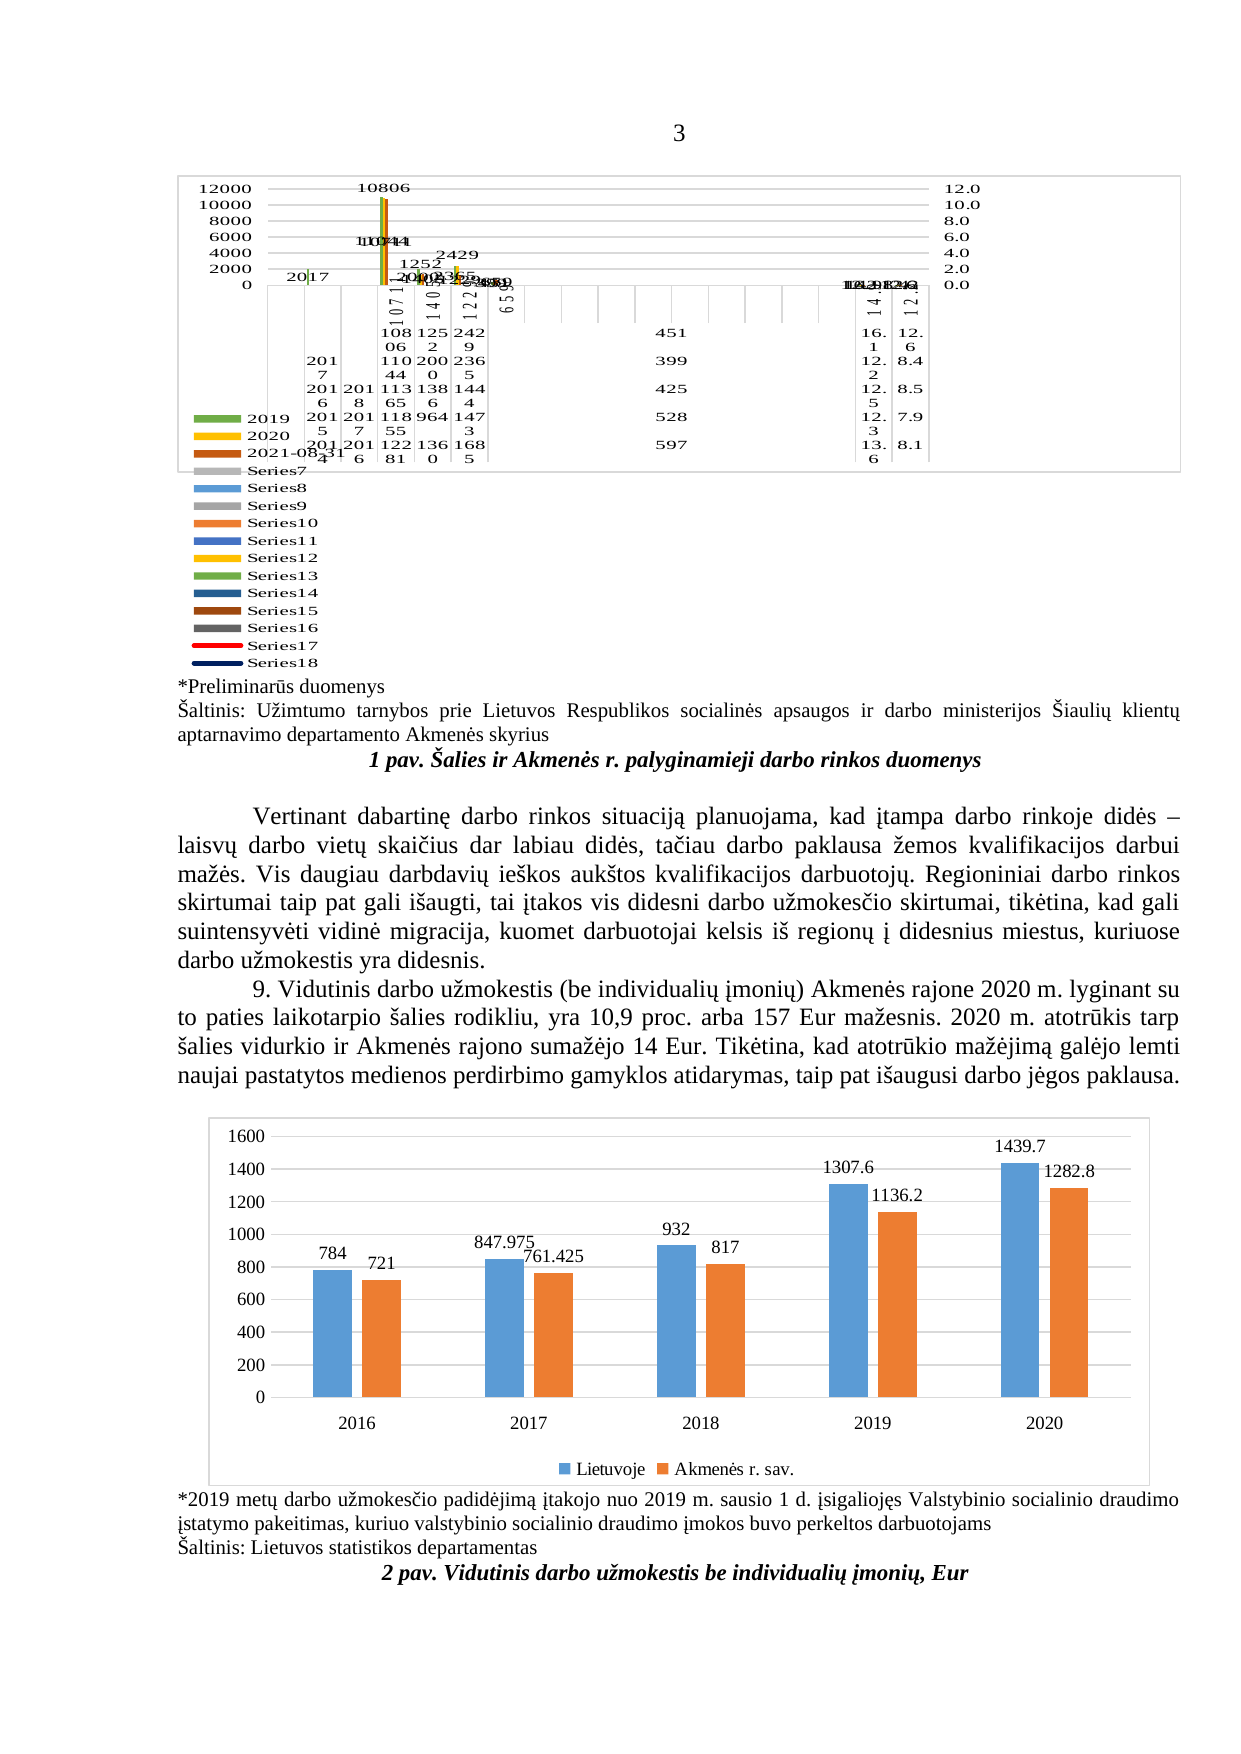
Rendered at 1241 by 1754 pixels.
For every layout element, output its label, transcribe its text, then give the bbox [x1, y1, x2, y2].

text 1 pav. Šalies ir Akmenės r. palyginamieji darbo rinkos duomenys [177, 746, 1181, 772]
text 9. Vidutinis darbo užmokestis (be individualių įmonių) Akmenės rajone 2020 m. lyginant su to paties laikotarpio šalies rodikliu, yra 10,9 proc. arba 157 Eur mažesnis. 2020 m. atotrūkis tarp šalies vidurkio ir Akmenės rajono sumažėjo 14 Eur. Tikėtina, kad atotrūkio mažėjimą galėjo lemti naujai pastatytos medienos perdirbimo gamyklos atidarymas, taip pat išaugusi darbo jėgos paklausa. [177, 974, 1181, 1089]
text *Preliminarūs duomenys [177, 674, 1181, 698]
text Vertinant dabartinę darbo rinkos situaciją planuojama, kad įtampa darbo rinkoje didės – laisvų darbo vietų skaičius dar labiau didės, tačiau darbo paklausa žemos kvalifikacijos darbui mažės. Vis daugiau darbdavių ieškos aukštos kvalifikacijos darbuotojų. Regioniniai darbo rinkos skirtumai taip pat gali išaugti, tai įtakos vis didesni darbo užmokesčio skirtumai, tikėtina, kad gali suintensyvėti vidinė migracija, kuomet darbuotojai kelsis iš regionų į didesnius miestus, kuriuose darbo užmokestis yra didesnis. [177, 801, 1181, 974]
text 2 pav. Vidutinis darbo užmokestis be individualių įmonių, Eur [177, 1559, 1181, 1585]
text Šaltinis: Užimtumo tarnybos prie Lietuvos Respublikos socialinės apsaugos ir darbo ministerijos Šiaulių klientų aptarnavimo departamento Akmenės skyrius [177, 698, 1181, 746]
text Šaltinis: Lietuvos statistikos departamentas [177, 1535, 1181, 1559]
text *2019 metų darbo užmokesčio padidėjimą įtakojo nuo 2019 m. sausio 1 d. įsigaliojęs Valstybinio socialinio draudimo įstatymo pakeitimas, kuriuo valstybinio socialinio draudimo įmokos buvo perkeltos darbuotojams [177, 1487, 1181, 1535]
